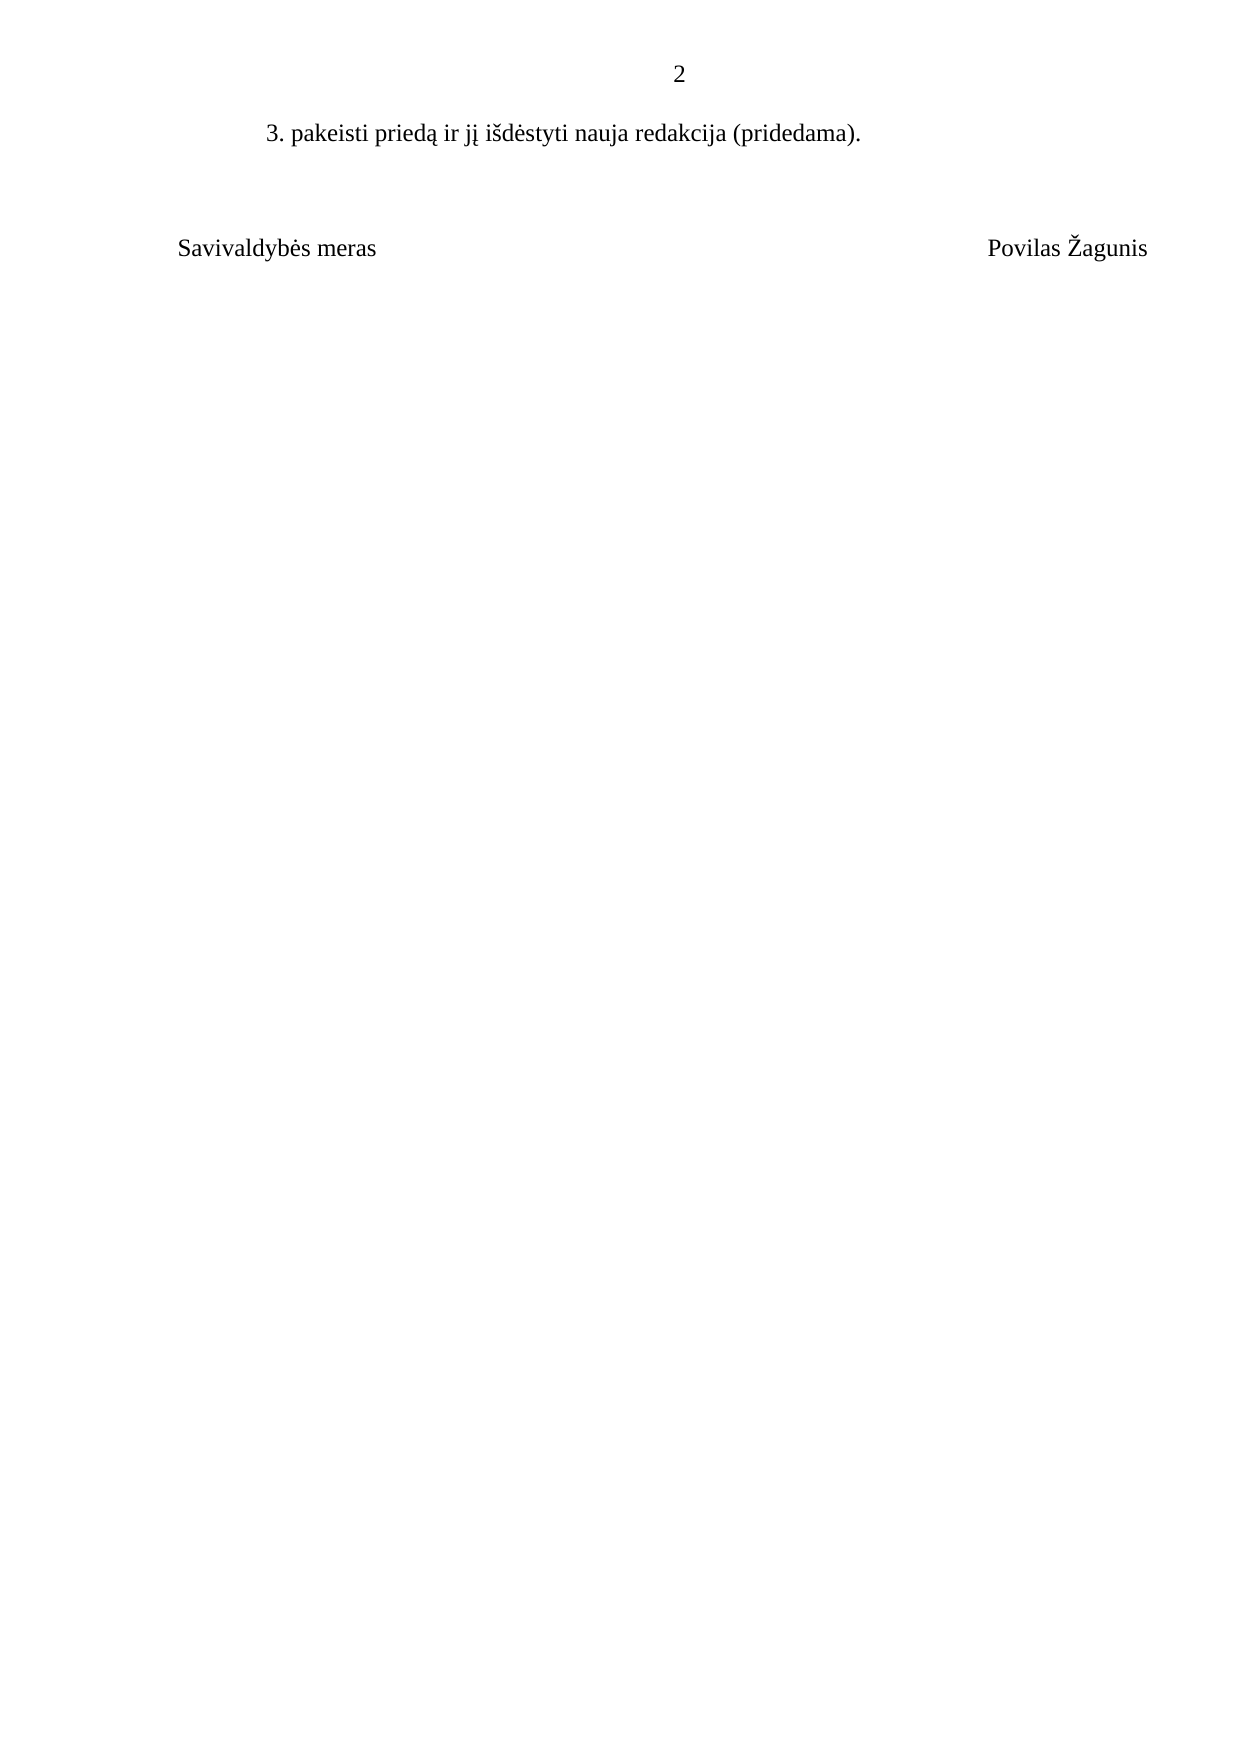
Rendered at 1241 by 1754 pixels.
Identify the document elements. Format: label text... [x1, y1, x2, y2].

text 3. pakeisti priedą ir jį išdėstyti nauja redakcija (pridedama). [177, 118, 1181, 147]
text Savivaldybės meras Povilas Žagunis [177, 233, 1181, 262]
